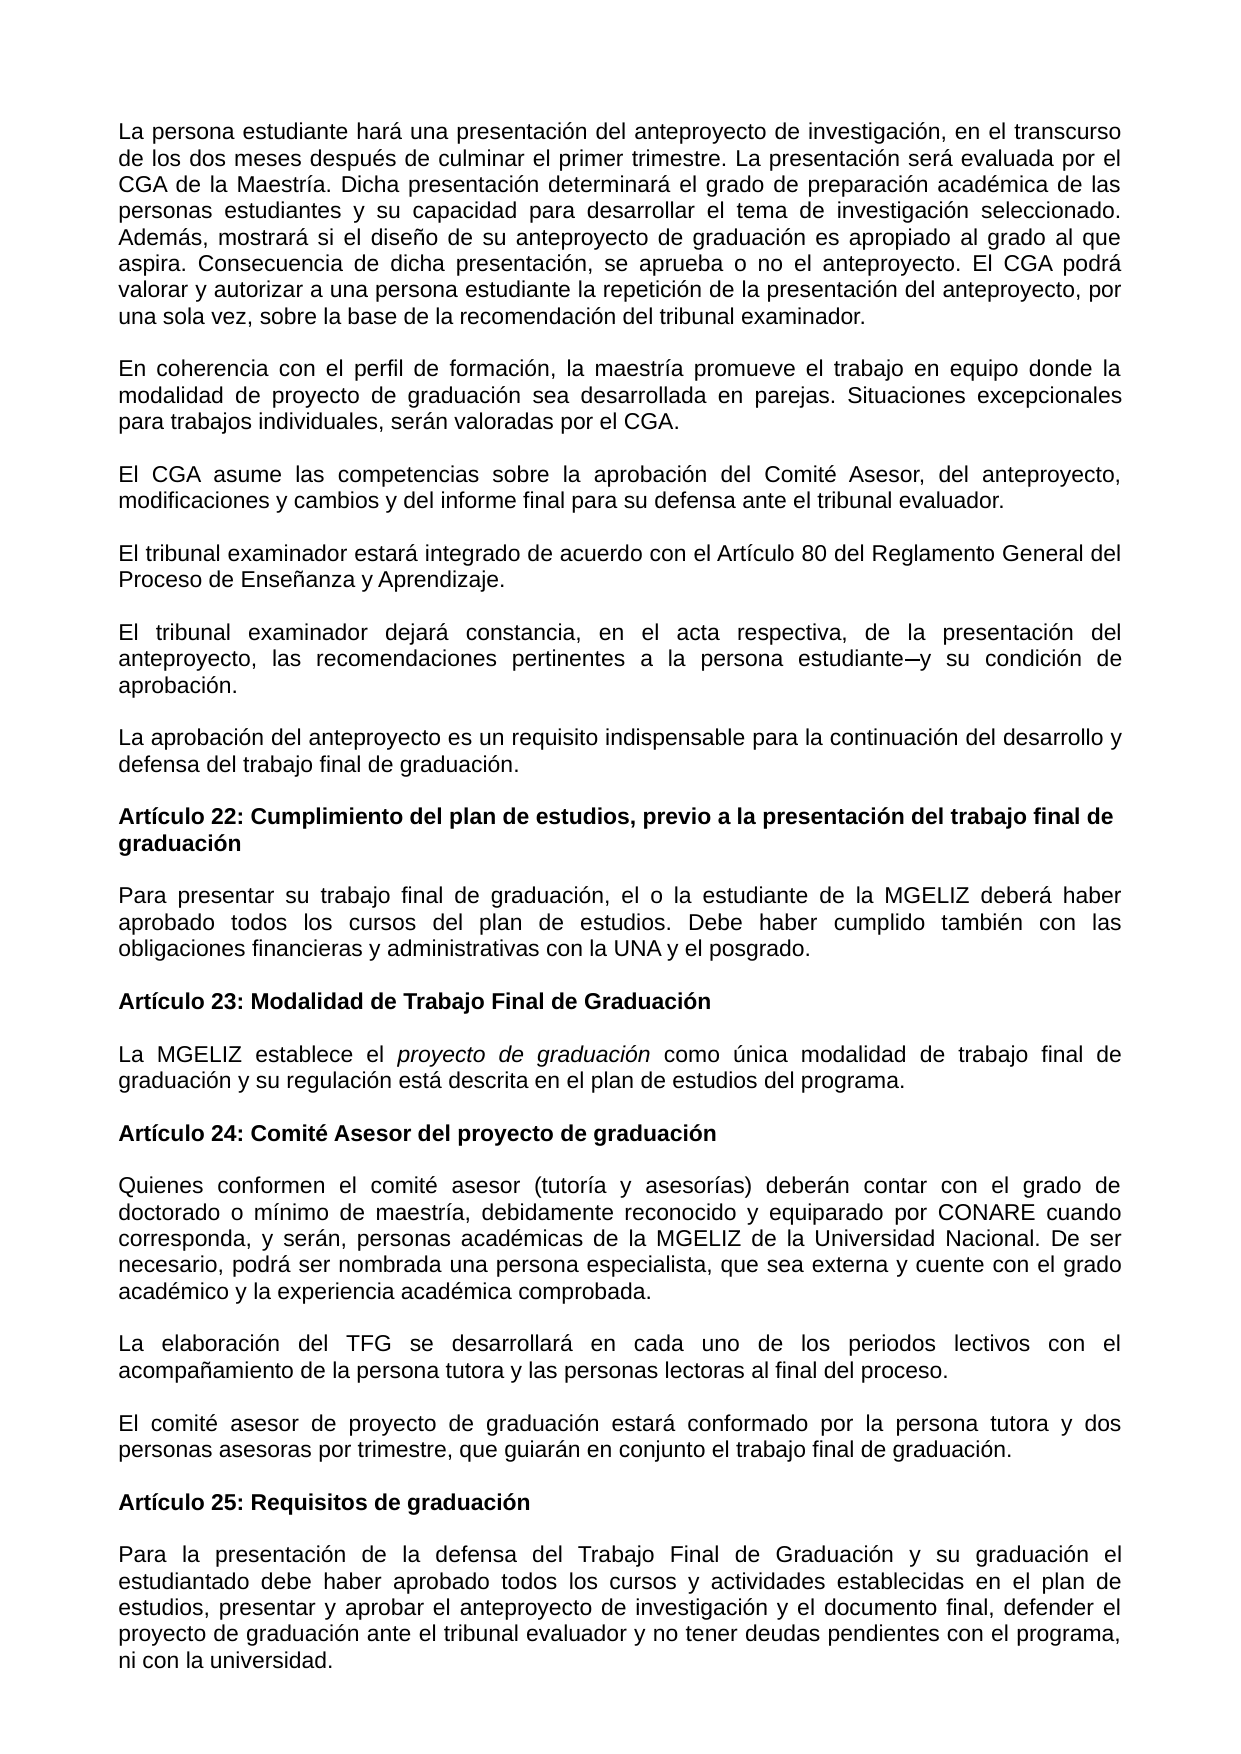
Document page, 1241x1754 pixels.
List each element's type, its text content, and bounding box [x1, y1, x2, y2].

text El comité asesor de proyecto de graduación estará conformado por la persona tutora y dos personas asesoras por trimestre, que guiarán en conjunto el trabajo final de graduación. [118, 1409, 1122, 1462]
text En coherencia con el perfil de formación, la maestría promueve el trabajo en equipo donde la modalidad de proyecto de graduación sea desarrollada en parejas. Situaciones excepcionales para trabajos individuales, serán valoradas por el CGA. [118, 355, 1122, 434]
text Para presentar su trabajo final de graduación, el o la estudiante de la MGELIZ deberá haber aprobado todos los cursos del plan de estudios. Debe haber cumplido también con las obligaciones financieras y administrativas con la UNA y el posgrado. [118, 882, 1122, 961]
text La aprobación del anteproyecto es un requisito indispensable para la continuación del desarrollo y defensa del trabajo final de graduación. [118, 724, 1122, 777]
subtitle Artículo 23: Modalidad de Trabajo Final de Graduación [118, 988, 1122, 1014]
text El tribunal examinador dejará constancia, en el acta respectiva, de la presentación del anteproyecto, las recomendaciones pertinentes a la persona estudiante y su condición de aprobación. [118, 619, 1122, 698]
subtitle Artículo 22: Cumplimiento del plan de estudios, previo a la presentación del trabajo final de graduación [118, 803, 1122, 856]
subtitle Artículo 25: Requisitos de graduación [118, 1488, 1122, 1515]
text El tribunal examinador estará integrado de acuerdo con el Artículo 80 del Reglamento General del Proceso de Enseñanza y Aprendizaje. [118, 540, 1122, 592]
text La MGELIZ establece el proyecto de graduación como única modalidad de trabajo final de graduación y su regulación está descrita en el plan de estudios del programa. [118, 1041, 1122, 1093]
text Quienes conformen el comité asesor (tutoría y asesorías) deberán contar con el grado de doctorado o mínimo de maestría, debidamente reconocido y equiparado por CONARE cuando corresponda, y serán, personas académicas de la MGELIZ de la Universidad Nacional. De ser necesario, podrá ser nombrada una persona especialista, que sea externa y cuente con el grado académico y la experiencia académica comprobada. [118, 1172, 1122, 1304]
text El CGA asume las competencias sobre la aprobación del Comité Asesor, del anteproyecto, modificaciones y cambios y del informe final para su defensa ante el tribunal evaluador. [118, 461, 1122, 513]
text La persona estudiante hará una presentación del anteproyecto de investigación, en el transcurso de los dos meses después de culminar el primer trimestre. La presentación será evaluada por el CGA de la Maestría. Dicha presentación determinará el grado de preparación académica de las personas estudiantes y su capacidad para desarrollar el tema de investigación seleccionado. Además, mostrará si el diseño de su anteproyecto de graduación es apropiado al grado al que aspira. Consecuencia de dicha presentación, se aprueba o no el anteproyecto. El CGA podrá valorar y autorizar a una persona estudiante la repetición de la presentación del anteproyecto, por una sola vez, sobre la base de la recomendación del tribunal examinador. [118, 118, 1122, 329]
text Para la presentación de la defensa del Trabajo Final de Graduación y su graduación el estudiantado debe haber aprobado todos los cursos y actividades establecidas en el plan de estudios, presentar y aprobar el anteproyecto de investigación y el documento final, defender el proyecto de graduación ante el tribunal evaluador y no tener deudas pendientes con el programa, ni con la universidad. [118, 1541, 1122, 1673]
subtitle Artículo 24: Comité Asesor del proyecto de graduación [118, 1119, 1122, 1146]
text La elaboración del TFG se desarrollará en cada uno de los periodos lectivos con el acompañamiento de la persona tutora y las personas lectoras al final del proceso. [118, 1330, 1122, 1383]
